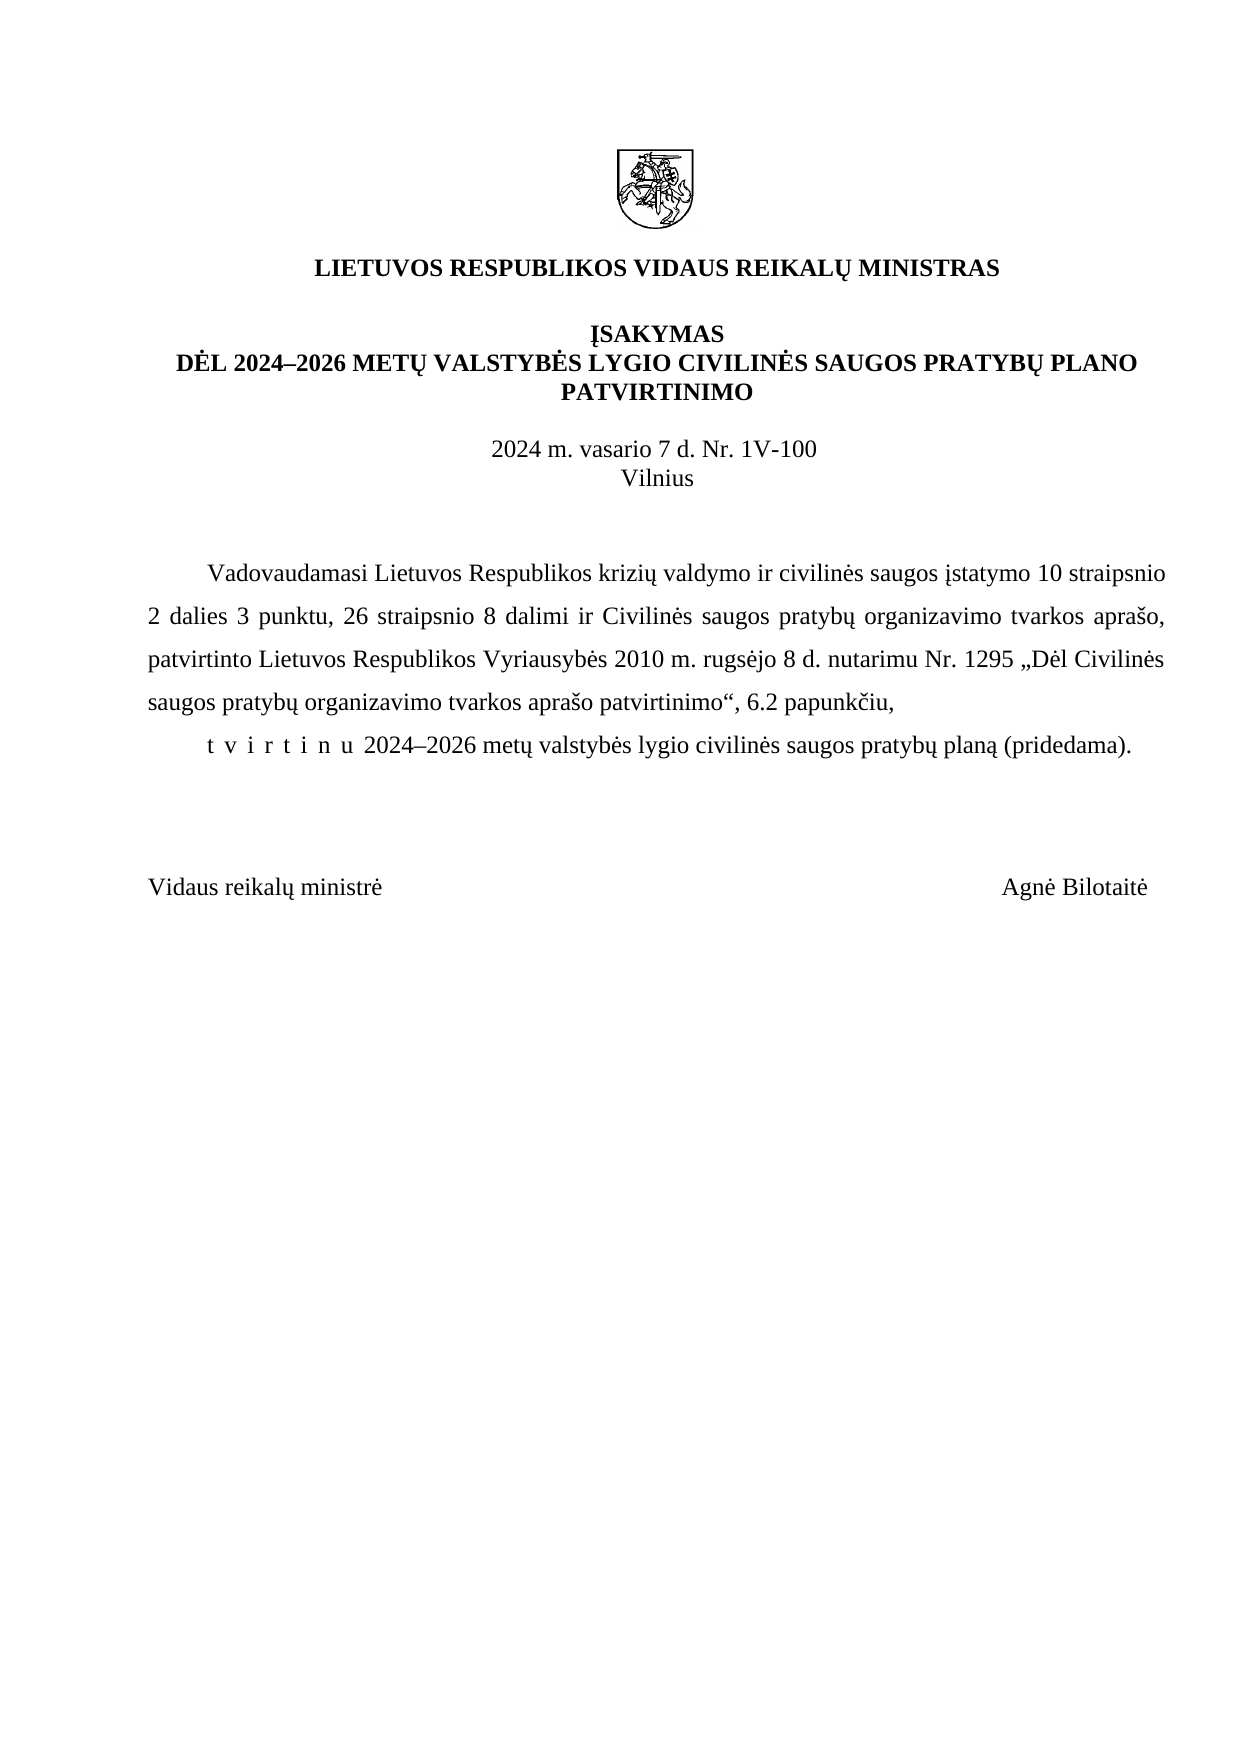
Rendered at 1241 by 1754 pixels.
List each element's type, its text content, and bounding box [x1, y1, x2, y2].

text 2024 m. vasario 7 d. Nr. 1V-100 [148, 434, 1167, 463]
text ĮSAKYMAS [148, 319, 1167, 348]
text Vilnius [148, 463, 1167, 492]
text DĖL 2024–2026 METŲ VALSTYBĖS LYGIO CIVILINĖS SAUGOS PRATYBŲ PLANO PATVIRTINIMO [148, 348, 1167, 406]
text Vadovaudamasi Lietuvos Respublikos krizių valdymo ir civilinės saugos įstatymo 10 straipsnio 2 dalies 3 punktu, 26 straipsnio 8 dalimi ir Civilinės saugos pratybų organizavimo tvarkos aprašo, patvirtinto Lietuvos Respublikos Vyriausybės 2010 m. rugsėjo 8 d. nutarimu Nr. 1295 „Dėl Civilinės saugos pratybų organizavimo tvarkos aprašo patvirtinimo“, 6.2 papunkčiu, [148, 558, 1167, 716]
text tvirtinu2024–2026 metų valstybės lygio civilinės saugos pratybų planą (pridedama). [148, 730, 1167, 759]
text LIETUVOS RESPUBLIKOS VIDAUS REIKALŲ MINISTRAS [148, 253, 1167, 282]
text Vidaus reikalų ministrė Agnė Bilotaitė [148, 872, 1167, 901]
